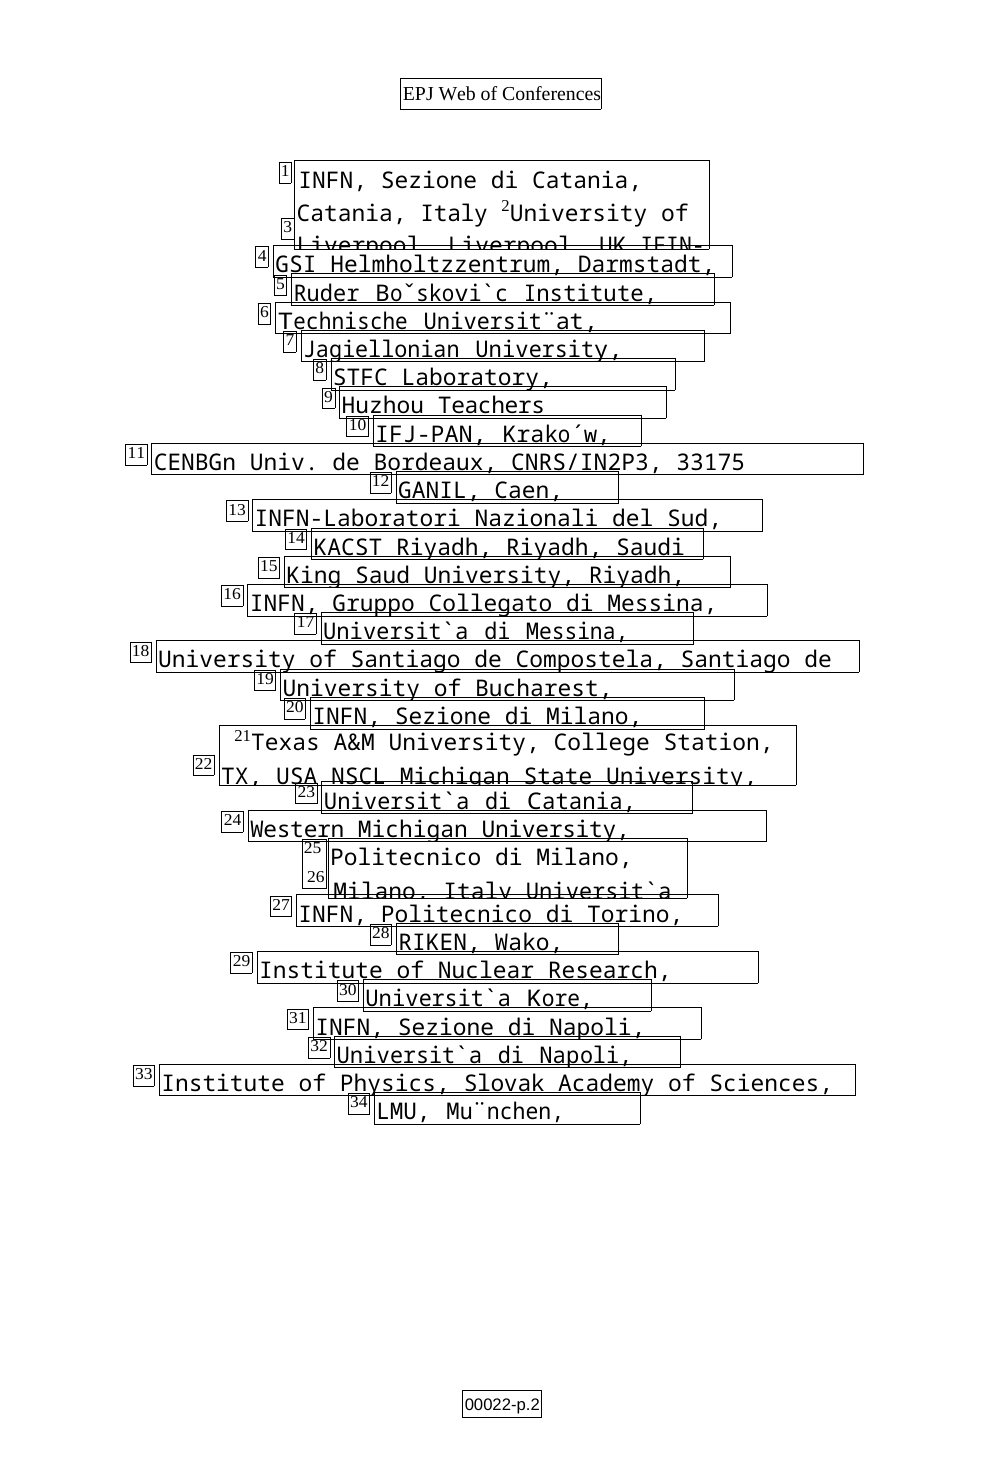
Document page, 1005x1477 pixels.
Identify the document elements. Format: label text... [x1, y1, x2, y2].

text University of Bucharest, Bucharest, Romania [282, 672, 734, 700]
text 7 [285, 332, 296, 349]
text 22 [194, 756, 214, 773]
text CENBGn Univ. de Bordeaux, CNRS/IN2P3, 33175 Gradignan, France [153, 446, 863, 474]
text INFN, Sezione di Catania, Catania, Italy 2University of Liverpool, Liverpool, UK IFIN-HH, Ma˘gurele-Bucharest, Romania [296, 163, 707, 245]
text IFJ-PAN, Krako´w, Poland [375, 418, 641, 443]
text 26 [307, 866, 326, 886]
text 29 [233, 953, 252, 970]
text INFN, Gruppo Collegato di Messina, Messina, Italy [249, 587, 767, 616]
text 27 [272, 897, 291, 914]
text 00022-p.2 [464, 1394, 541, 1413]
text GSI Helmholtzzentrum, Darmstadt, Germany [275, 248, 732, 277]
text KACST Riyadh, Riyadh, Saudi Arabia [313, 531, 703, 556]
text 25 [304, 840, 326, 857]
text INFN, Politecnico di Torino, Torino, Italy [298, 897, 718, 926]
text 24 [223, 812, 243, 829]
text 30 [339, 981, 358, 998]
text LMU, Mu¨nchen, Germany [376, 1095, 640, 1124]
text Institute of Physics, Slovak Academy of Sciences, Bratislava, Slovakia [161, 1067, 855, 1095]
text 18 [132, 643, 151, 660]
text EPJ Web of Conferences [403, 82, 601, 105]
text 8 [315, 360, 326, 378]
text 17 [297, 614, 316, 632]
text 32 [310, 1038, 329, 1055]
text Universit`a Kore, Enna, Italy [365, 982, 651, 1007]
text 6 [260, 304, 270, 321]
text 14 [287, 530, 306, 547]
text 10 [349, 417, 368, 434]
text 11 [127, 445, 147, 462]
text 9 [324, 389, 334, 406]
text STFC Laboratory, Daresbury, UK [333, 361, 675, 390]
text 15 [260, 558, 279, 575]
text Institute of Nuclear Research, Debrecen, Hungary [259, 954, 758, 983]
text RIKEN, Wako, Japan [398, 926, 618, 951]
text INFN-Laboratori Nazionali del Sud, Catania, Italy [254, 502, 762, 531]
text 21Texas A&M University, College Station, TX, USA NSCL Michigan State University, East Lansing, MI, USA [221, 726, 796, 785]
text 5 [276, 276, 286, 293]
text 28 [372, 925, 391, 942]
text 19 [256, 671, 275, 688]
text 4 [258, 247, 268, 265]
text 13 [228, 501, 248, 519]
text Politecnico di Milano, Milano, Italy Universit`a di Milano, Milano, Italy [330, 841, 687, 894]
text GANIL, Caen, France [398, 474, 618, 499]
text Universit`a di Messina, Messina, Italy [323, 615, 693, 640]
text INFN, Sezione di Napoli, Napoli, Italy [315, 1010, 701, 1039]
text 34 [350, 1094, 369, 1111]
text 23 [297, 784, 317, 801]
text INFN, Sezione di Milano, Milano, Italy [312, 700, 704, 725]
text University of Santiago de Compostela, Santiago de Compostela, Spain [158, 643, 858, 672]
text 1 [281, 163, 291, 180]
text 33 [135, 1066, 154, 1083]
text 3 [283, 219, 294, 236]
text Universit`a di Catania, Catania, Italy [324, 784, 692, 810]
text Universit`a di Napoli, Napoli, Italy [336, 1039, 680, 1064]
text 31 [289, 1010, 308, 1027]
text Jagiellonian University, Krako´w, Poland [303, 333, 704, 361]
text Ruder Boˇskovi`c Institute, Zagreb, Croatia [293, 276, 714, 302]
text 12 [372, 473, 391, 491]
text Technische Universit¨at, Darmstadt, Germany [277, 305, 730, 333]
text 16 [223, 586, 243, 603]
text 20 [286, 699, 305, 716]
text King Saud University, Riyadh, Saudi Arabia [286, 559, 730, 584]
text Western Michigan University, Kalamazoo, MI, USA [250, 813, 766, 841]
text Huzhou Teachers College, China [341, 389, 666, 418]
